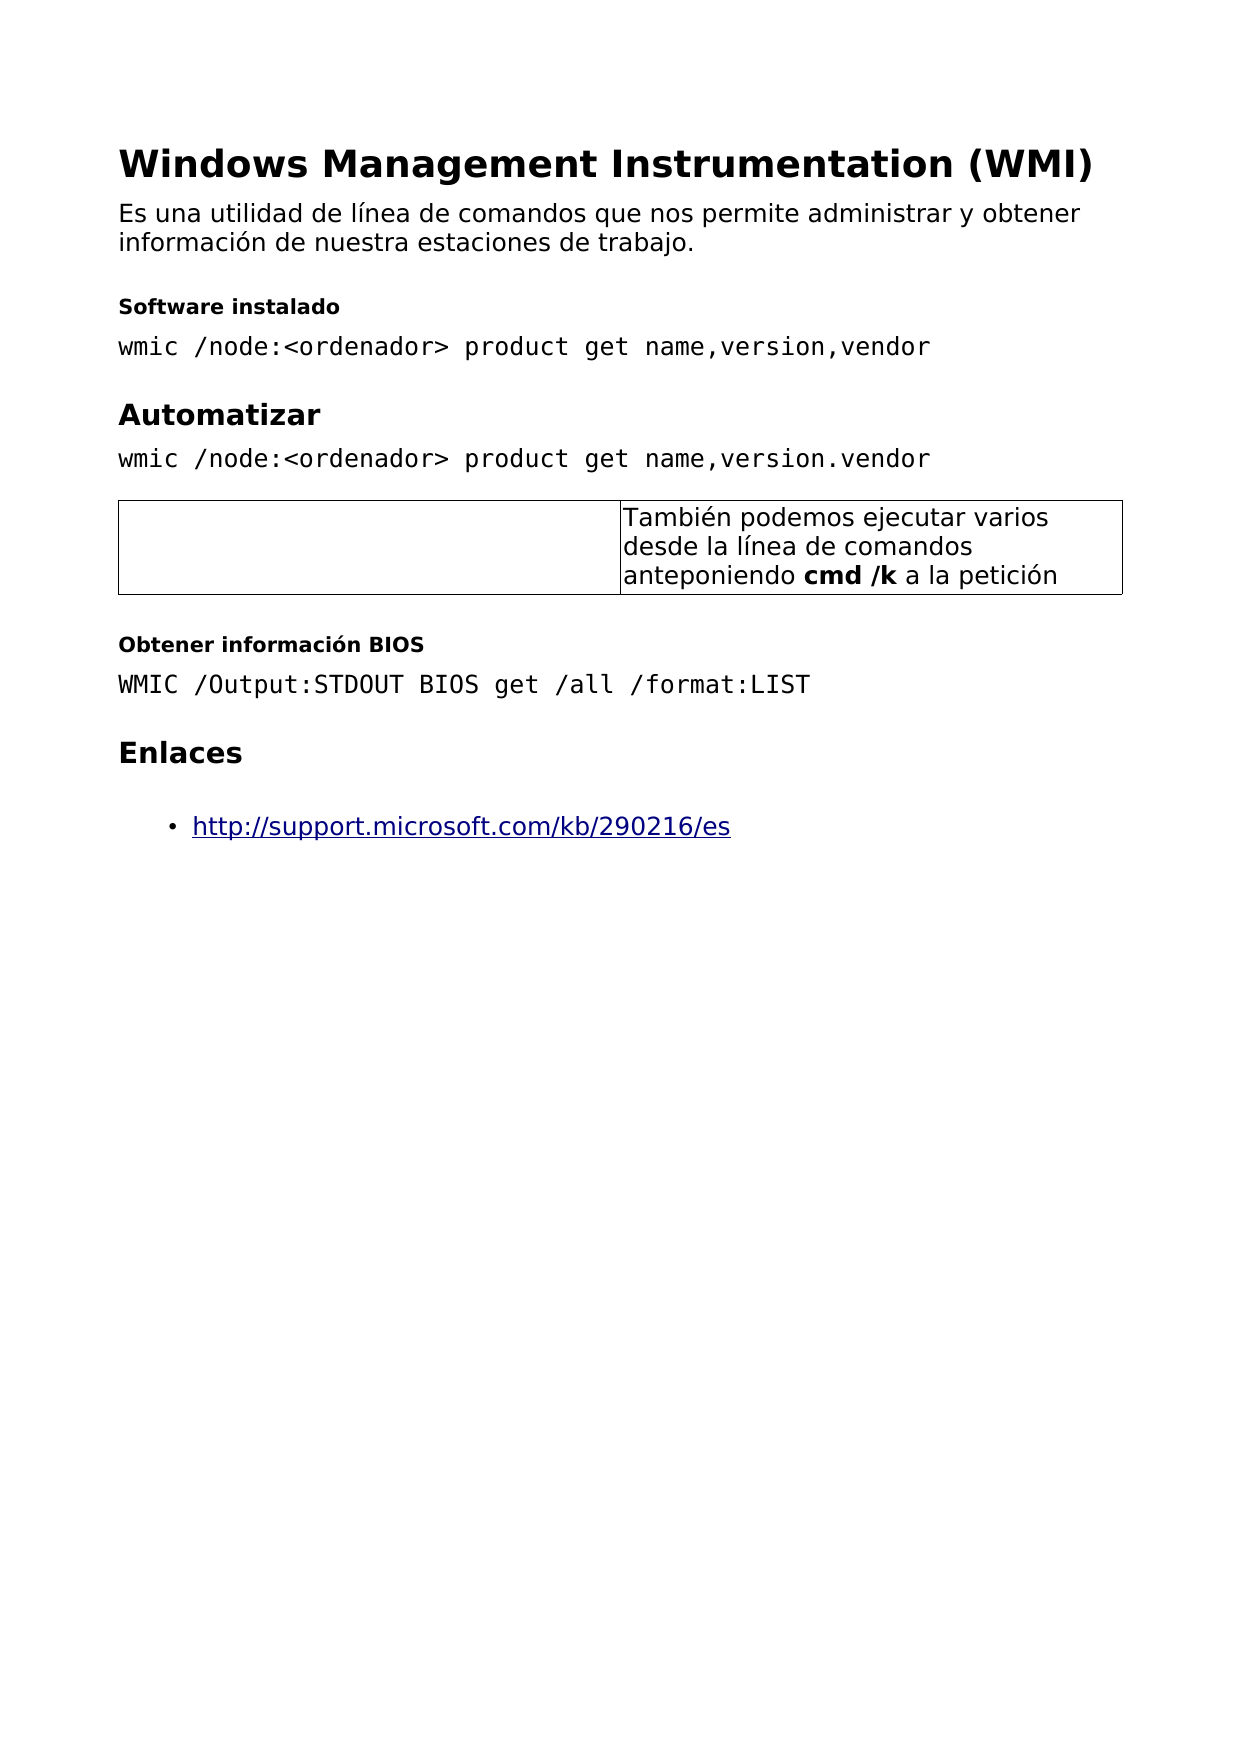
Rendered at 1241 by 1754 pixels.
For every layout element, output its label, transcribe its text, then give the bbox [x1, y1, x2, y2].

table_header [119, 501, 620, 593]
subtitle Obtener información BIOS [118, 633, 1122, 658]
text WMIC /Output:STDOUT BIOS get /all /format:LIST [118, 670, 1122, 699]
subtitle Enlaces [118, 736, 1122, 770]
subtitle Software instalado [118, 295, 1122, 319]
text wmic /node:<ordenador> product get name,version.vendor [118, 444, 1122, 473]
text wmic /node:<ordenador> product get name,version,vendor [118, 332, 1122, 361]
text Es una utilidad de línea de comandos que nos permite administrar y obtener información de nuestra estaciones de trabajo. [118, 199, 1122, 258]
list http://support.microsoft.com/kb/290216/es [177, 812, 1122, 841]
subtitle Windows Management Instrumentation (WMI) [118, 143, 1122, 187]
table_header También podemos ejecutar varios desde la línea de comandos anteponiendo cmd /k a la petición [621, 501, 1122, 593]
subtitle Automatizar [118, 398, 1122, 432]
